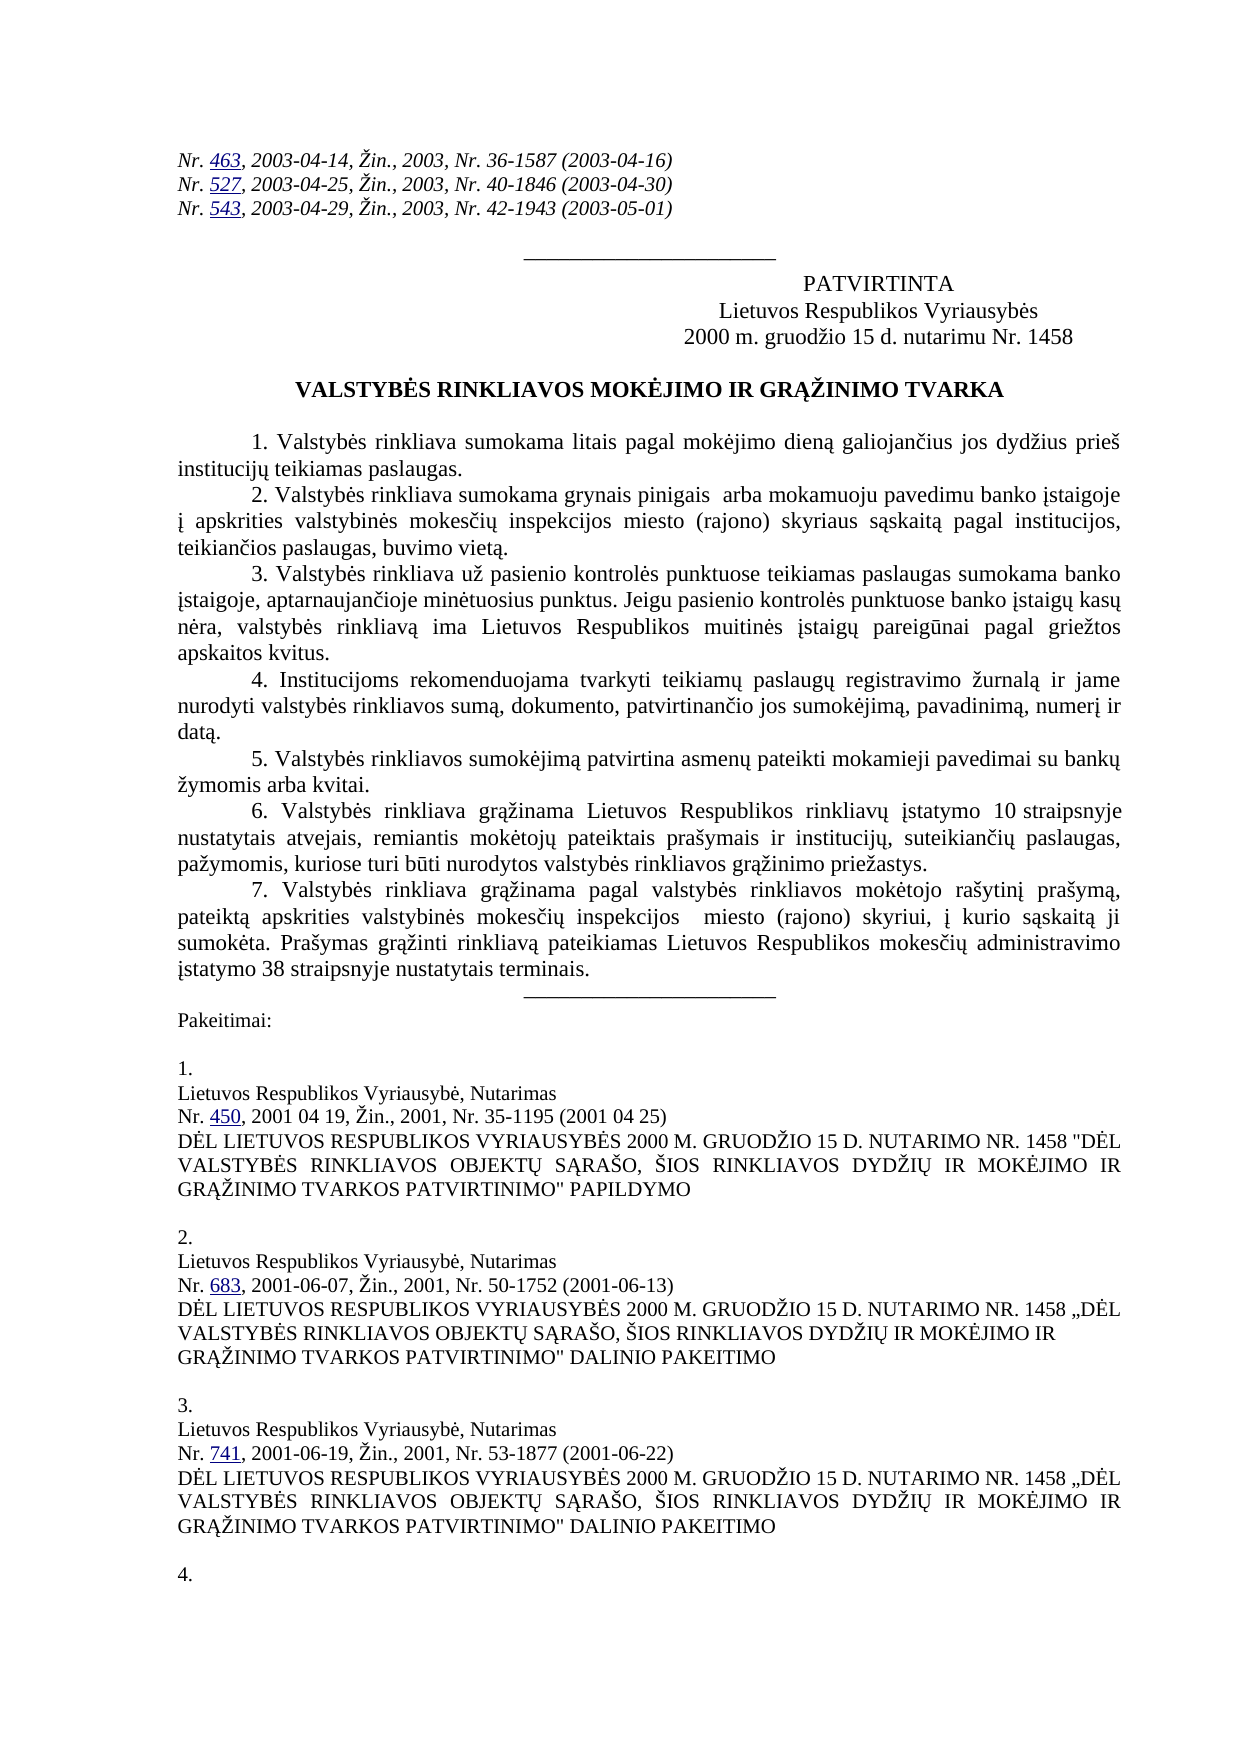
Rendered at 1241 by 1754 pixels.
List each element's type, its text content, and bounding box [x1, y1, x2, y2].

text Nr. 463, 2003-04-14, Žin., 2003, Nr. 36-1587 (2003-04-16) [177, 148, 1122, 172]
text Lietuvos Respublikos Vyriausybė, Nutarimas [177, 1417, 1122, 1441]
text 5. Valstybės rinkliavos sumokėjimą patvirtina asmenų pateikti mokamieji pavedimai su bankų žymomis arba kvitai. [177, 745, 1122, 797]
text Lietuvos Respublikos Vyriausybė, Nutarimas [177, 1249, 1122, 1273]
text Nr. 543, 2003-04-29, Žin., 2003, Nr. 42-1943 (2003-05-01) [177, 196, 1122, 220]
text 7. Valstybės rinkliava grąžinama pagal valstybės rinkliavos mokėtojo rašytinį prašymą, pateiktą apskrities valstybinės mokesčių inspekcijos miesto (rajono) skyriui, į kurio sąskaitą ji sumokėta. Prašymas grąžinti rinkliavą pateikiamas Lietuvos Respublikos mokesčių administravimo įstatymo 38 straipsnyje nustatytais terminais. [177, 876, 1122, 982]
text DĖL LIETUVOS RESPUBLIKOS VYRIAUSYBĖS 2000 M. GRUODŽIO 15 D. NUTARIMO NR. 1458 „DĖL VALSTYBĖS RINKLIAVOS OBJEKTŲ SĄRAŠO, ŠIOS RINKLIAVOS DYDŽIŲ IR MOKĖJIMO IR GRĄŽINIMO TVARKOS PATVIRTINIMO" DALINIO PAKEITIMO [177, 1297, 1122, 1369]
text –––––––––––––––––––––– [177, 982, 1122, 1008]
text –––––––––––––––––––––– [177, 244, 1122, 270]
text Nr. 741, 2001-06-19, Žin., 2001, Nr. 53-1877 (2001-06-22) [177, 1441, 1122, 1465]
text 4. Institucijoms rekomenduojama tvarkyti teikiamų paslaugų registravimo žurnalą ir jame nurodyti valstybės rinkliavos sumą, dokumento, patvirtinančio jos sumokėjimą, pavadinimą, numerį ir datą. [177, 666, 1122, 745]
text 3. [177, 1393, 1122, 1417]
text 4. [177, 1562, 1122, 1586]
text Nr. 450, 2001 04 19, Žin., 2001, Nr. 35-1195 (2001 04 25) [177, 1104, 1122, 1128]
text Lietuvos Respublikos Vyriausybės 2000 m. gruodžio 15 d. nutarimu Nr. 1458 [635, 297, 1122, 349]
text 2. Valstybės rinkliava sumokama grynais pinigais arba mokamuoju pavedimu banko įstaigoje į apskrities valstybinės mokesčių inspekcijos miesto (rajono) skyriaus sąskaitą pagal institucijos, teikiančios paslaugas, buvimo vietą. [177, 481, 1122, 560]
text Pakeitimai: [177, 1008, 1122, 1032]
text DĖL LIETUVOS RESPUBLIKOS VYRIAUSYBĖS 2000 M. GRUODŽIO 15 D. NUTARIMO NR. 1458 "DĖL VALSTYBĖS RINKLIAVOS OBJEKTŲ SĄRAŠO, ŠIOS RINKLIAVOS DYDŽIŲ IR MOKĖJIMO IR GRĄŽINIMO TVARKOS PATVIRTINIMO" PAPILDYMO [177, 1128, 1122, 1201]
text Nr. 527, 2003-04-25, Žin., 2003, Nr. 40-1846 (2003-04-30) [177, 172, 1122, 196]
text 6. Valstybės rinkliava grąžinama Lietuvos Respublikos rinkliavų įstatymo 10 straipsnyje nustatytais atvejais, remiantis mokėtojų pateiktais prašymais ir institucijų, suteikiančių paslaugas, pažymomis, kuriose turi būti nurodytos valstybės rinkliavos grąžinimo priežastys. [177, 797, 1122, 876]
text 3. Valstybės rinkliava už pasienio kontrolės punktuose teikiamas paslaugas sumokama banko įstaigoje, aptarnaujančioje minėtuosius punktus. Jeigu pasienio kontrolės punktuose banko įstaigų kasų nėra, valstybės rinkliavą ima Lietuvos Respublikos muitinės įstaigų pareigūnai pagal griežtos apskaitos kvitus. [177, 560, 1122, 666]
text DĖL LIETUVOS RESPUBLIKOS VYRIAUSYBĖS 2000 M. GRUODŽIO 15 D. NUTARIMO NR. 1458 „DĖL VALSTYBĖS RINKLIAVOS OBJEKTŲ SĄRAŠO, ŠIOS RINKLIAVOS DYDŽIŲ IR MOKĖJIMO IR GRĄŽINIMO TVARKOS PATVIRTINIMO" DALINIO PAKEITIMO [177, 1465, 1122, 1538]
text 2. [177, 1225, 1122, 1249]
text 1. Valstybės rinkliava sumokama litais pagal mokėjimo dieną galiojančius jos dydžius prieš institucijų teikiamas paslaugas. [177, 428, 1122, 481]
text Patvirtinta [635, 270, 1122, 297]
text Lietuvos Respublikos Vyriausybė, Nutarimas [177, 1080, 1122, 1104]
text VALSTYBĖS RINKLIAVOS MOKĖJIMO IR GRĄŽINIMO TVARKA [177, 376, 1122, 402]
text 1. [177, 1056, 1122, 1080]
text Nr. 683, 2001-06-07, Žin., 2001, Nr. 50-1752 (2001-06-13) [177, 1273, 1122, 1297]
